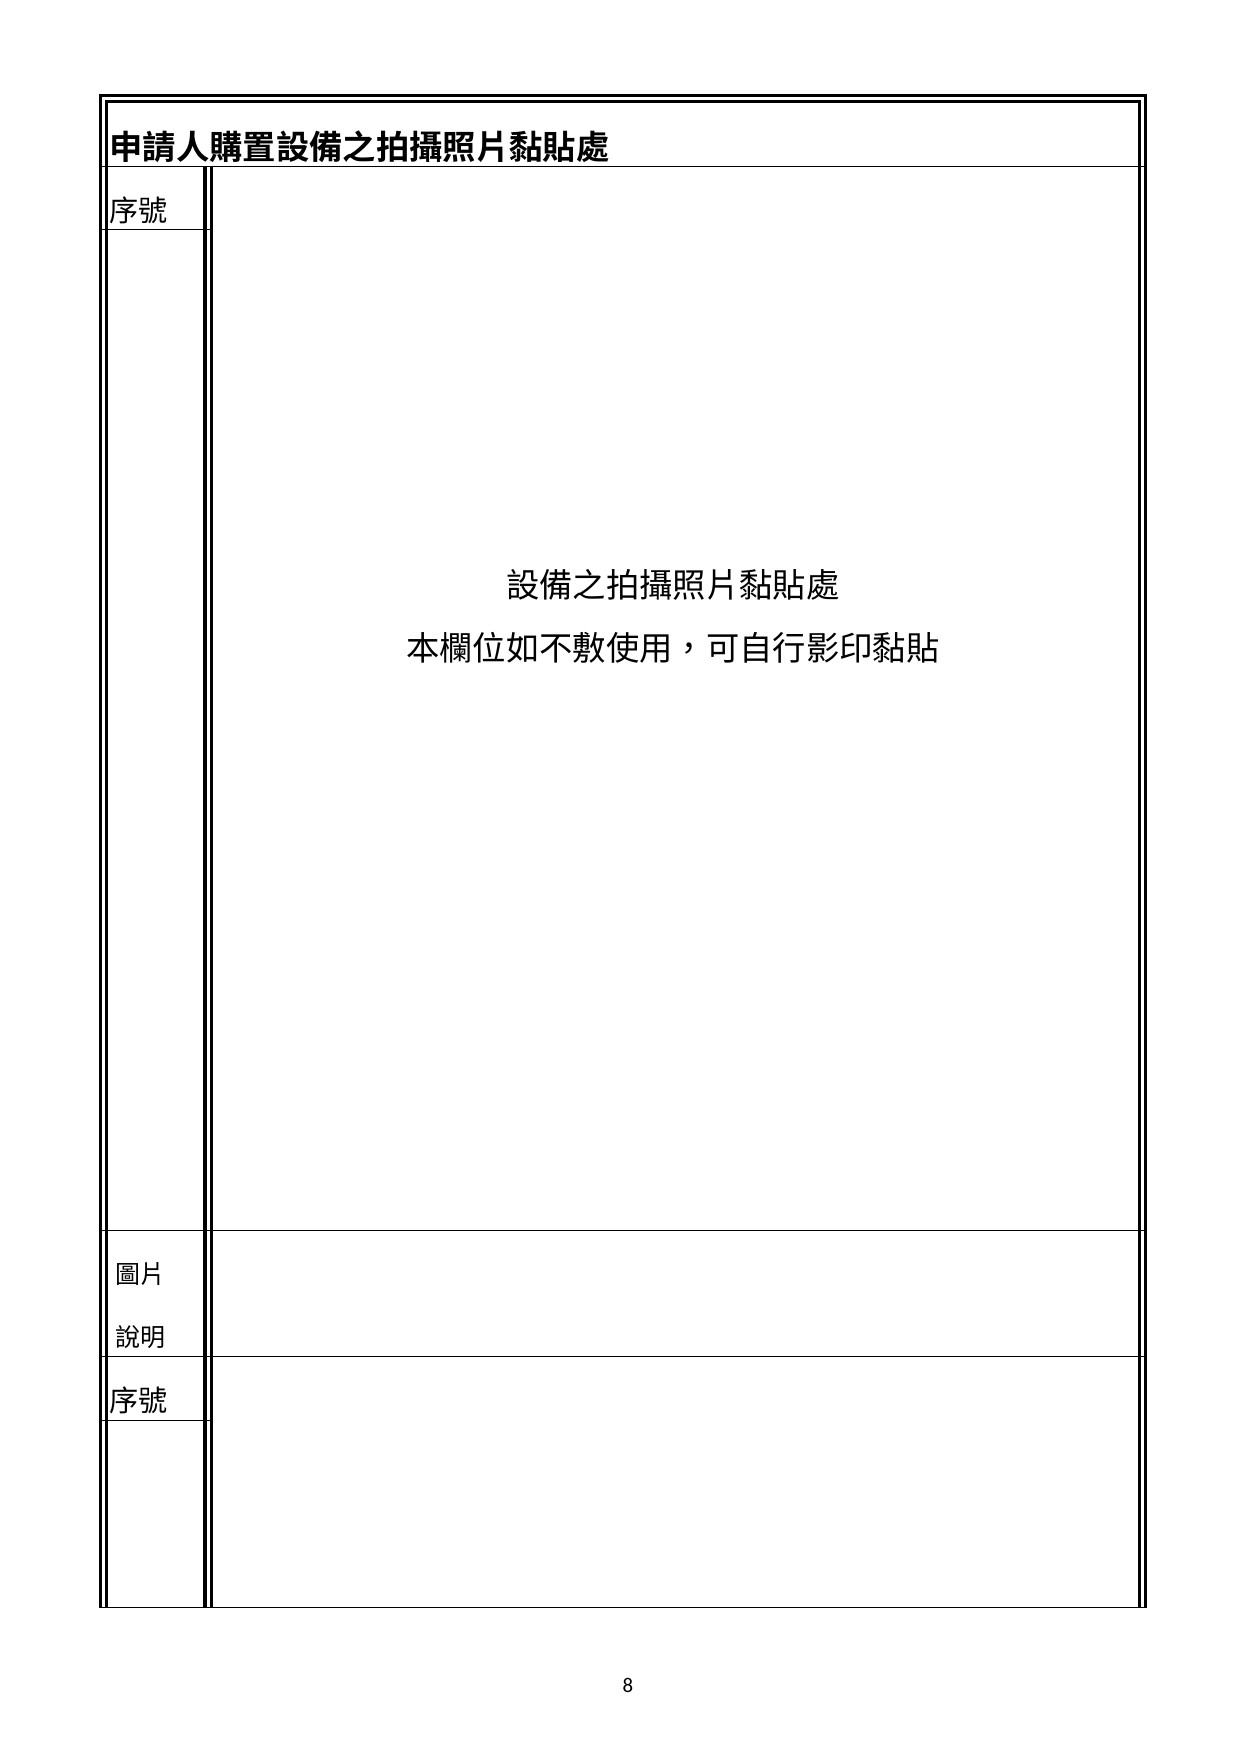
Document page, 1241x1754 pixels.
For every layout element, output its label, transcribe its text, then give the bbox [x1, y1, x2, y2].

table_cell 序號 [108, 167, 203, 229]
table_cell [108, 230, 203, 1230]
table_cell [213, 1231, 1138, 1356]
table_cell [108, 1421, 203, 1607]
table_cell [213, 1357, 1138, 1607]
table_header 申請人購置設備之拍攝照片黏貼處 [104, 97, 1142, 166]
table_cell 圖片 說明 [108, 1231, 203, 1356]
table_cell 序號 [108, 1357, 203, 1420]
table_cell 設備之拍攝照片黏貼處 本欄位如不敷使用，可自行影印黏貼 [213, 167, 1138, 1230]
